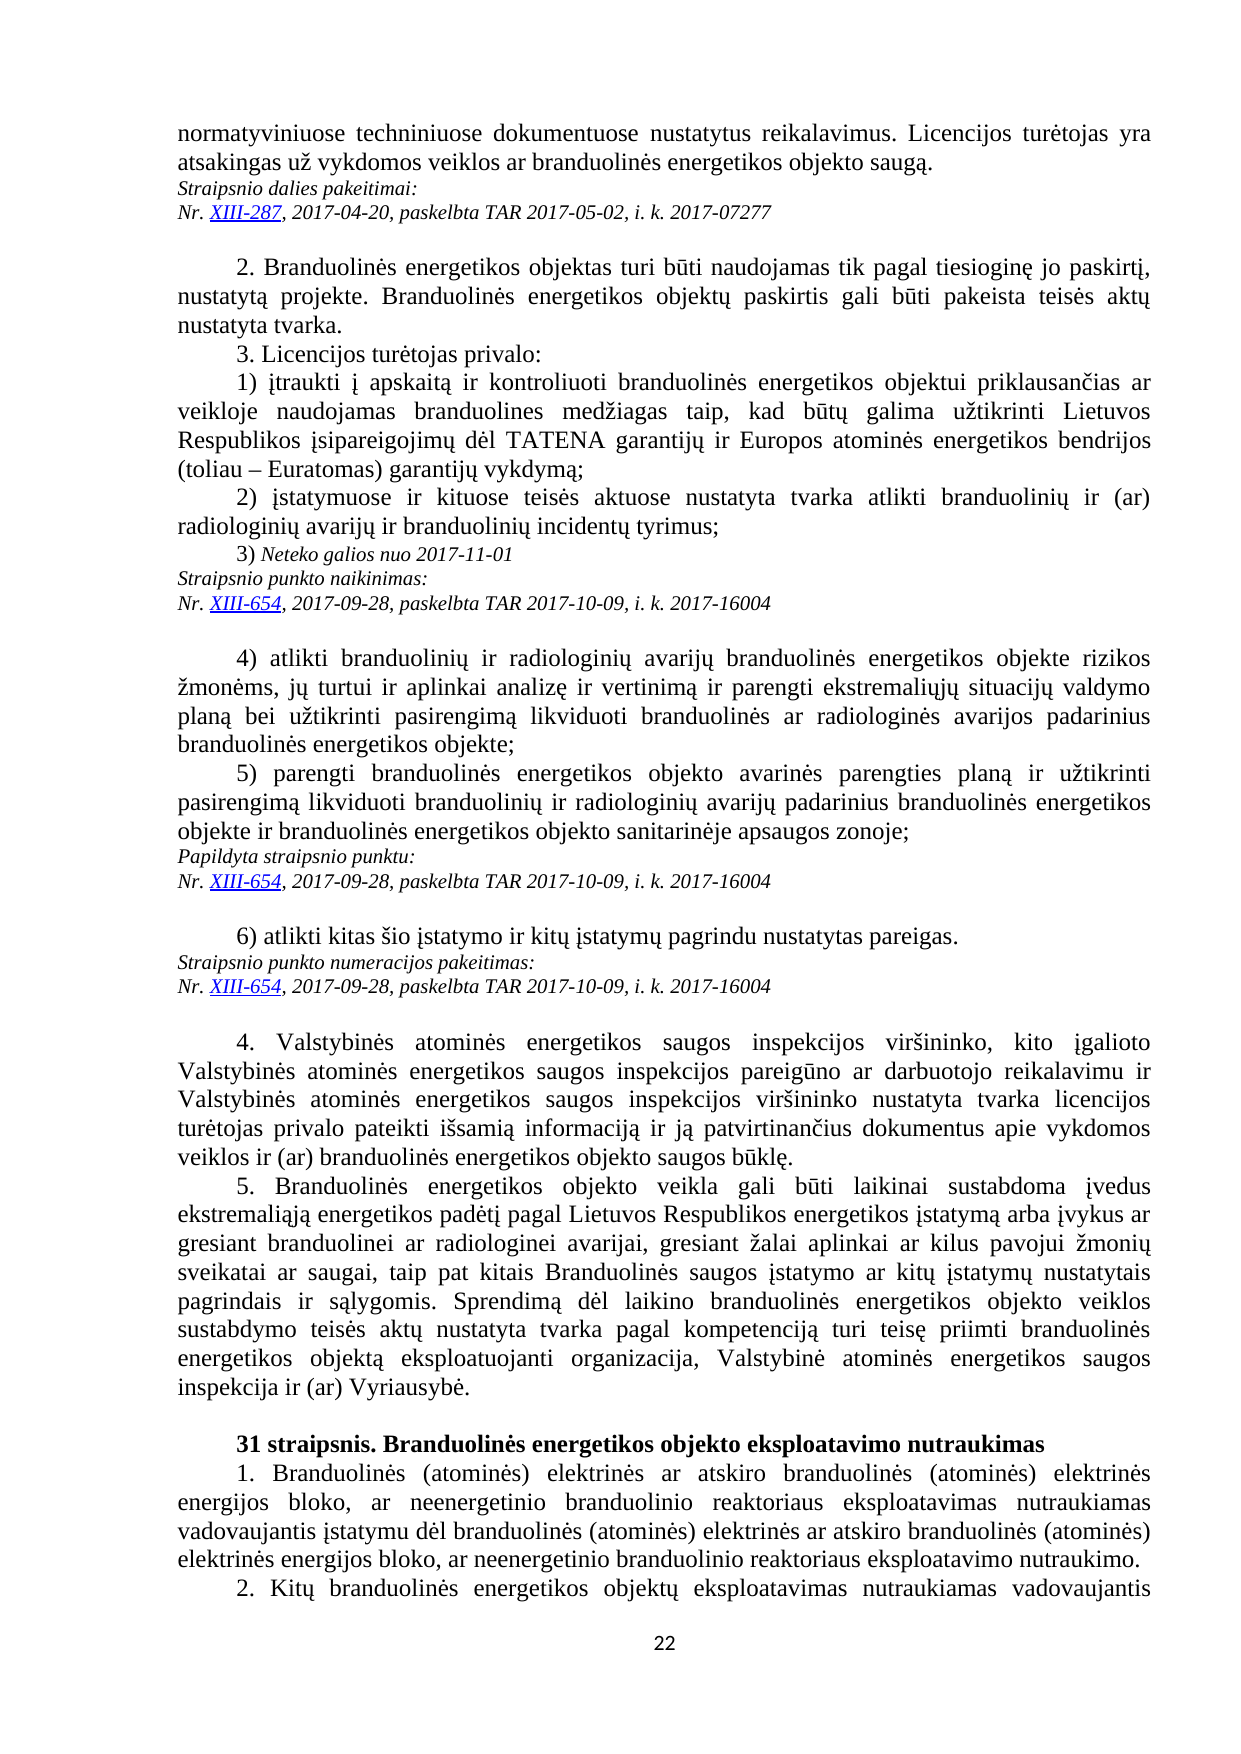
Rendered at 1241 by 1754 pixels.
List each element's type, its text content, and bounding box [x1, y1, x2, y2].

text Straipsnio dalies pakeitimai: [177, 176, 1152, 200]
text Nr. XIII-654, 2017-09-28, paskelbta TAR 2017-10-09, i. k. 2017-16004 [177, 974, 1152, 998]
text 5) parengti branduolinės energetikos objekto avarinės parengties planą ir užtikrinti pasirengimą likviduoti branduolinių ir radiologinių avarijų padarinius branduolinės energetikos objekte ir branduolinės energetikos objekto sanitarinėje apsaugos zonoje; [177, 758, 1152, 844]
text 3. Licencijos turėtojas privalo: [177, 339, 1152, 367]
text Papildyta straipsnio punktu: [177, 844, 1152, 868]
text normatyviniuose techniniuose dokumentuose nustatytus reikalavimus. Licencijos turėtojas yra atsakingas už vykdomos veiklos ar branduolinės energetikos objekto saugą. [177, 118, 1152, 176]
text Nr. XIII-654, 2017-09-28, paskelbta TAR 2017-10-09, i. k. 2017-16004 [177, 590, 1152, 614]
text 3) Neteko galios nuo 2017-11-01 [177, 540, 1152, 566]
text 2) įstatymuose ir kituose teisės aktuose nustatyta tvarka atlikti branduolinių ir (ar) radiologinių avarijų ir branduolinių incidentų tyrimus; [177, 482, 1152, 540]
text 31 straipsnis. Branduolinės energetikos objekto eksploatavimo nutraukimas [177, 1429, 1152, 1458]
text 4) atlikti branduolinių ir radiologinių avarijų branduolinės energetikos objekte rizikos žmonėms, jų turtui ir aplinkai analizę ir vertinimą ir parengti ekstremaliųjų situacijų valdymo planą bei užtikrinti pasirengimą likviduoti branduolinės ar radiologinės avarijos padarinius branduolinės energetikos objekte; [177, 643, 1152, 758]
text Straipsnio punkto naikinimas: [177, 566, 1152, 590]
text 4. Valstybinės atominės energetikos saugos inspekcijos viršininko, kito įgalioto Valstybinės atominės energetikos saugos inspekcijos pareigūno ar darbuotojo reikalavimu ir Valstybinės atominės energetikos saugos inspekcijos viršininko nustatyta tvarka licencijos turėtojas privalo pateikti išsamią informaciją ir ją patvirtinančius dokumentus apie vykdomos veiklos ir (ar) branduolinės energetikos objekto saugos būklę. [177, 1027, 1152, 1171]
text 1. Branduolinės (atominės) elektrinės ar atskiro branduolinės (atominės) elektrinės energijos bloko, ar neenergetinio branduolinio reaktoriaus eksploatavimas nutraukiamas vadovaujantis įstatymu dėl branduolinės (atominės) elektrinės ar atskiro branduolinės (atominės) elektrinės energijos bloko, ar neenergetinio branduolinio reaktoriaus eksploatavimo nutraukimo. [177, 1458, 1152, 1573]
text Nr. XIII-287, 2017-04-20, paskelbta TAR 2017-05-02, i. k. 2017-07277 [177, 200, 1152, 224]
text 2. Kitų branduolinės energetikos objektų eksploatavimas nutraukiamas vadovaujantis [177, 1573, 1152, 1602]
text 2. Branduolinės energetikos objektas turi būti naudojamas tik pagal tiesioginę jo paskirtį, nustatytą projekte. Branduolinės energetikos objektų paskirtis gali būti pakeista teisės aktų nustatyta tvarka. [177, 252, 1152, 339]
text 6) atlikti kitas šio įstatymo ir kitų įstatymų pagrindu nustatytas pareigas. [177, 921, 1152, 950]
text Nr. XIII-654, 2017-09-28, paskelbta TAR 2017-10-09, i. k. 2017-16004 [177, 868, 1152, 893]
text Straipsnio punkto numeracijos pakeitimas: [177, 950, 1152, 974]
text 5. Branduolinės energetikos objekto veikla gali būti laikinai sustabdoma įvedus ekstremaliąją energetikos padėtį pagal Lietuvos Respublikos energetikos įstatymą arba įvykus ar gresiant branduolinei ar radiologinei avarijai, gresiant žalai aplinkai ar kilus pavojui žmonių sveikatai ar saugai, taip pat kitais Branduolinės saugos įstatymo ar kitų įstatymų nustatytais pagrindais ir sąlygomis. Sprendimą dėl laikino branduolinės energetikos objekto veiklos sustabdymo teisės aktų nustatyta tvarka pagal kompetenciją turi teisę priimti branduolinės energetikos objektą eksploatuojanti organizacija, Valstybinė atominės energetikos saugos inspekcija ir (ar) Vyriausybė. [177, 1171, 1152, 1401]
text 1) įtraukti į apskaitą ir kontroliuoti branduolinės energetikos objektui priklausančias ar veikloje naudojamas branduolines medžiagas taip, kad būtų galima užtikrinti Lietuvos Respublikos įsipareigojimų dėl TATENA garantijų ir Europos atominės energetikos bendrijos (toliau – Euratomas) garantijų vykdymą; [177, 367, 1152, 482]
